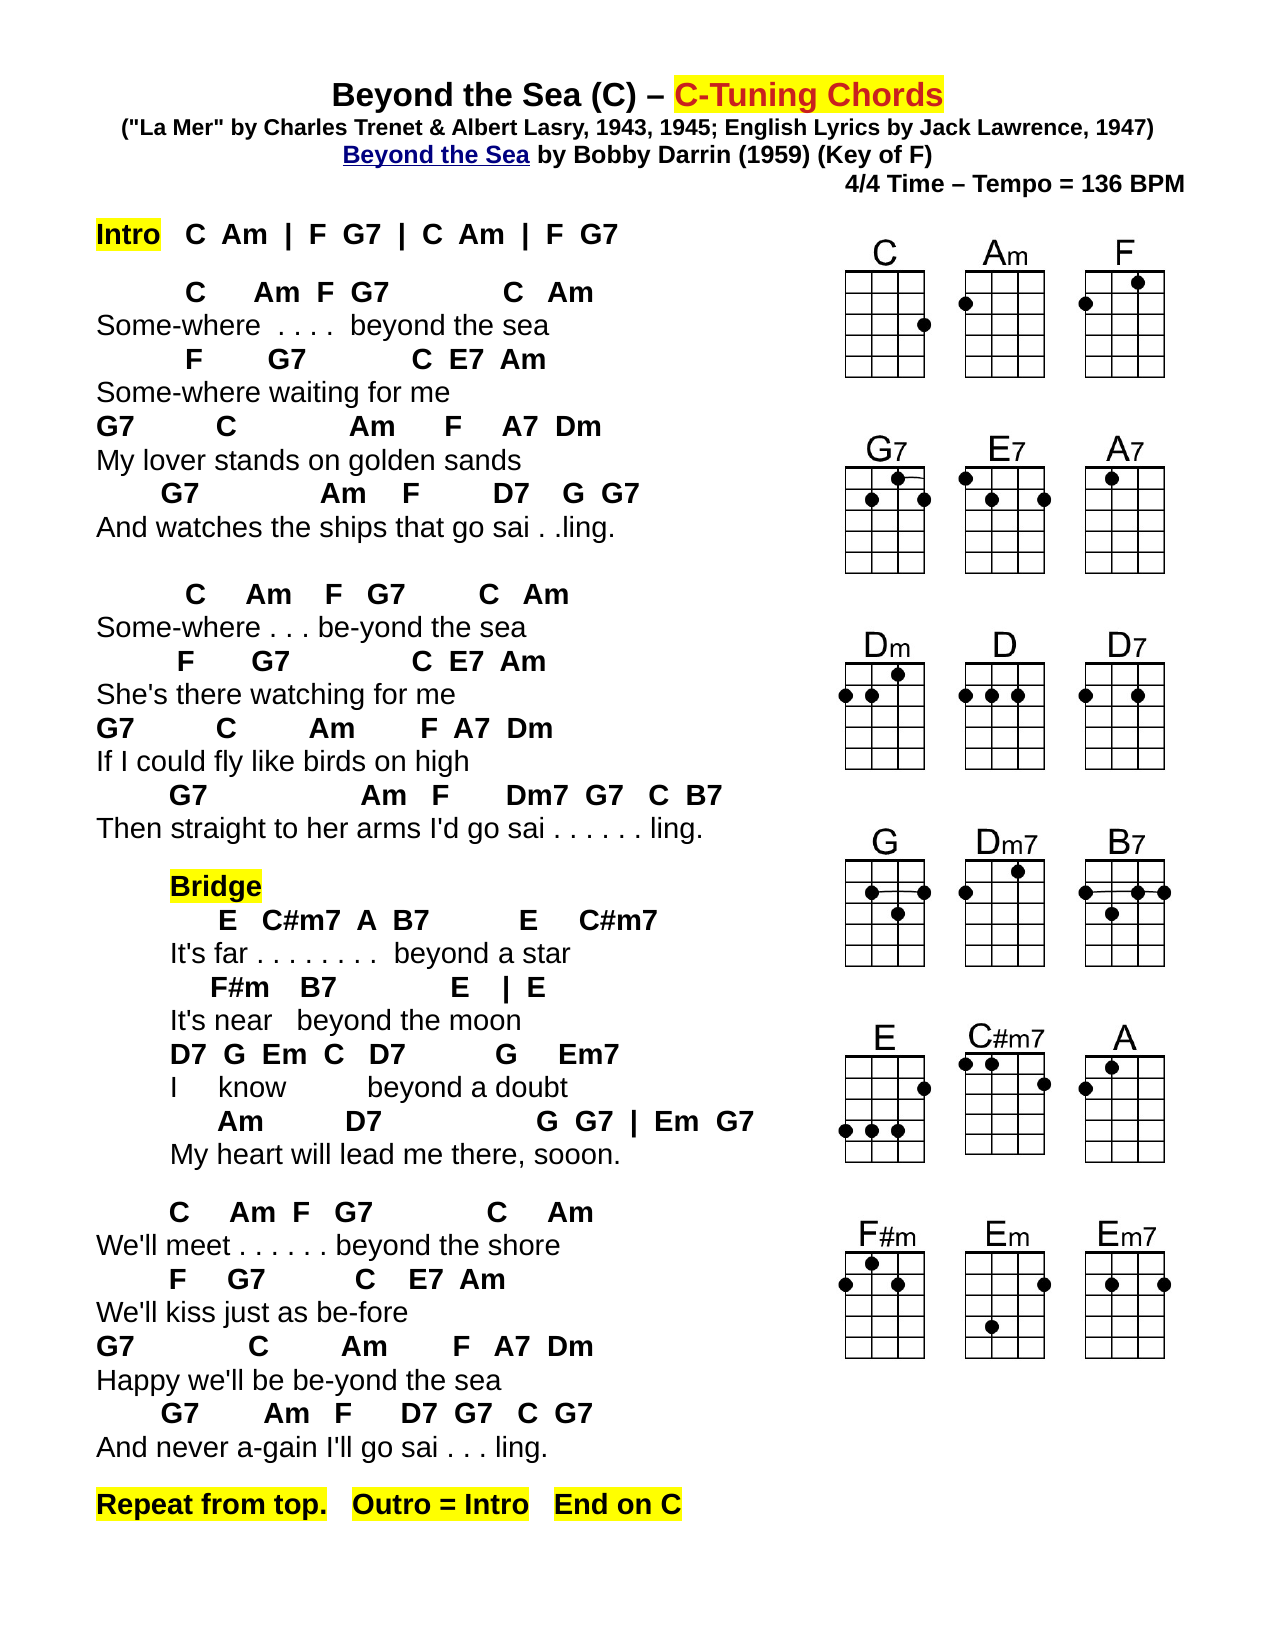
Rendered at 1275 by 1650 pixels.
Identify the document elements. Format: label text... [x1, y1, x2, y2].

table_cell [945, 1379, 1065, 1389]
table_header [1065, 212, 1185, 217]
table_cell [1065, 790, 1185, 800]
table_cell [825, 1389, 945, 1526]
table_cell [945, 997, 1065, 1002]
table_header [945, 212, 1065, 217]
table_cell [945, 1174, 1065, 1193]
table_cell [825, 800, 945, 806]
table_cell [1065, 604, 1185, 610]
picture [825, 1198, 1185, 1379]
table_cell [825, 790, 945, 800]
table_cell [945, 1193, 1065, 1198]
text 4/4 Time – Tempo = 136 BPM [90, 168, 1185, 197]
table_cell [945, 800, 1065, 806]
table_cell [825, 604, 945, 610]
table_cell [1065, 1379, 1185, 1389]
table_header [1065, 398, 1185, 408]
table_cell [825, 408, 945, 413]
picture [825, 1002, 1185, 1183]
picture [825, 610, 1185, 790]
table_cell [825, 1193, 945, 1198]
table_header [825, 398, 945, 408]
table_cell [825, 1183, 945, 1193]
table_cell [945, 1389, 1065, 1526]
text Beyond the Sea by Bobby Darrin (1959) (Key of F) [90, 140, 1185, 168]
table_cell [945, 408, 1065, 413]
table_cell [825, 594, 945, 604]
text Beyond the Sea (C) – C-Tuning Chords [90, 75, 1185, 113]
table_cell [1065, 800, 1185, 806]
table_cell [945, 987, 1065, 997]
table_header [945, 398, 1065, 408]
table_header [825, 212, 945, 217]
table_cell [1065, 987, 1185, 997]
table_cell [945, 604, 1065, 610]
picture [825, 806, 1185, 987]
table_cell [1065, 1193, 1185, 1198]
table_cell [1065, 1389, 1185, 1526]
table_cell [825, 987, 945, 997]
table_cell [825, 997, 945, 1002]
text ("La Mer" by Charles Trenet & Albert Lasry, 1943, 1945; English Lyrics by Jack Lawrence, 1947) [90, 113, 1185, 140]
table_cell [1065, 997, 1185, 1002]
table_cell [825, 1379, 945, 1389]
table_cell [1065, 408, 1185, 413]
picture [825, 413, 1185, 594]
table_cell [945, 790, 1065, 800]
table_cell [945, 594, 1065, 604]
picture [825, 217, 1185, 398]
table_cell [1065, 1183, 1185, 1193]
table_header Intro C Am | F G7 | C Am | F G7 C Am F G7 C Am Some-where . . . . beyond the sea F G7 C E7 Am Some-where waiting for me G7 C Am F A7 Dm My lover stands on golden sands G7 Am F D7 G G7 And watches the ships that go sai . .ling. C Am F G7 C Am Some-where . . . be-yond the sea F G7 C E7 Am She's there watching for me G7 C Am F A7 Dm If I could fly like birds on high G7 Am F Dm7 G7 C B7 Then straight to her arms I'd go sai . . . . . . ling. Bridge E C#m7 A B7 E C#m7 It's far . . . . . . . . beyond a star F#m B7 E | E It's near beyond the moon D7 G Em C D7 G Em7 I know beyond a doubt Am D7 G G7 | Em G7 My heart will lead me there, sooon. C Am F G7 C Am We'll meet . . . . . . beyond the shore F G7 C E7 Am We'll kiss just as be-fore G7 C Am F A7 Dm Happy we'll be be-yond the sea G7 Am F D7 G7 C G7 And never a-gain I'll go sai . . . ling. Repeat from top. Outro = Intro End on C [90, 212, 825, 1526]
table_cell [1065, 594, 1185, 604]
